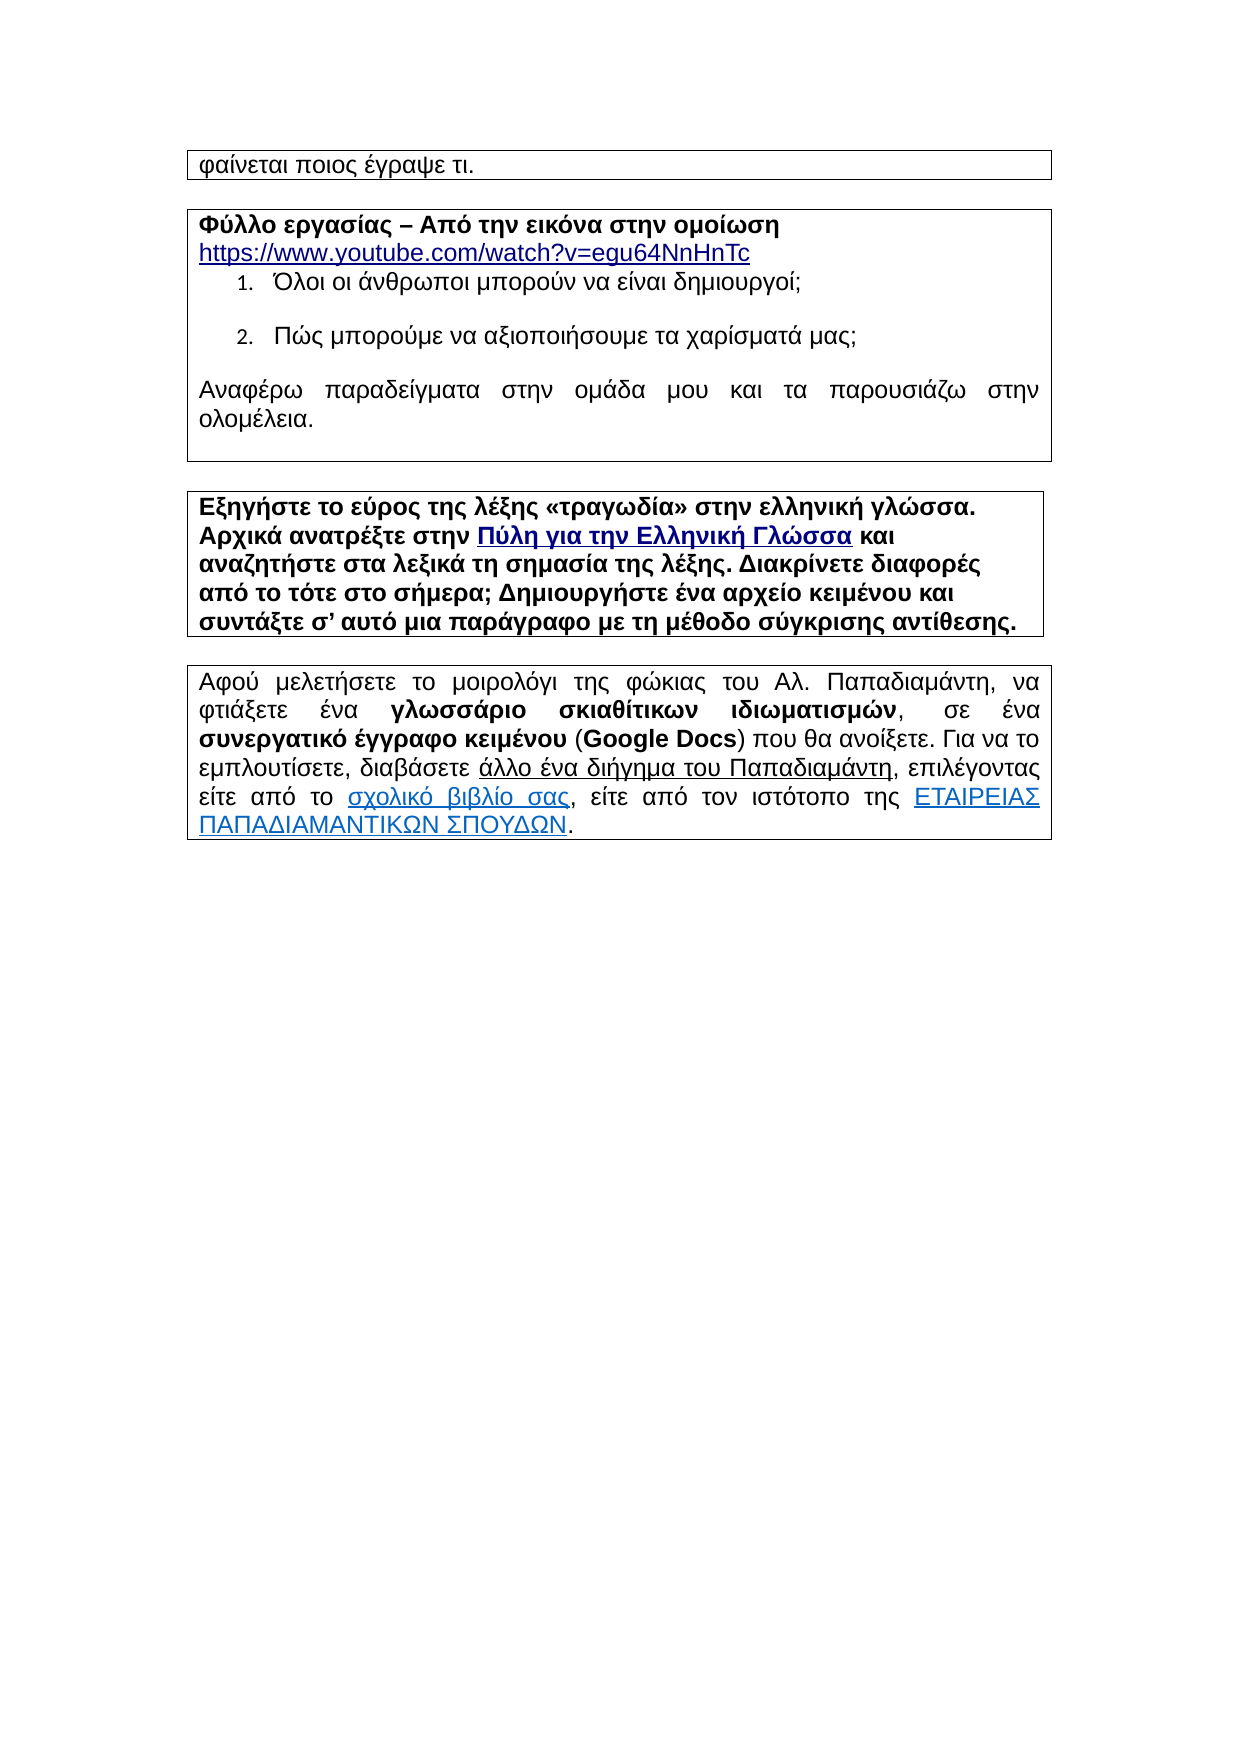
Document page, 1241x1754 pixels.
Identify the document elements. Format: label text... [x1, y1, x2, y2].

table_cell Πώς μπορούμε να αξιοποιήσουμε τα χαρίσματά μας; [188, 321, 1051, 375]
table_cell φαίνεται ποιος έγραψε τι. [188, 151, 1051, 179]
table_header Αφού μελετήσετε το μοιρολόγι της φώκιας του Αλ. Παπαδιαμάντη, να φτιάξετε ένα γλωσσάριο σκιαθίτικων ιδιωματισμών, σε ένα συνεργατικό έγγραφο κειμένου (Google Docs) που θα ανοίξετε. Για να το εμπλουτίσετε, διαβάσετε άλλο ένα διήγημα του Παπαδιαμάντη, επιλέγοντας είτε από το σχολικό βιβλίο σας, είτε από τον ιστότοπο της ΕΤΑΙΡΕΙΑΣ ΠΑΠΑΔΙΑΜΑΝΤΙΚΩΝ ΣΠΟΥΔΩΝ. [188, 666, 1051, 839]
table_cell Αναφέρω παραδείγματα στην ομάδα μου και τα παρουσιάζω στην ολομέλεια. [188, 375, 1051, 461]
table_header Εξηγήστε το εύρος της λέξης «τραγωδία» στην ελληνική γλώσσα. Αρχικά ανατρέξτε στην Πύλη για την Ελληνική Γλώσσα και αναζητήστε στα λεξικά τη σημασία της λέξης. Διακρίνετε διαφορές από το τότε στο σήμερα; Δημιουργήστε ένα αρχείο κειμένου και συντάξτε σ’ αυτό μια παράγραφο με τη μέθοδο σύγκρισης αντίθεσης. [188, 492, 1043, 636]
table_cell Όλοι οι άνθρωποι μπορούν να είναι δημιουργοί; [188, 267, 1051, 321]
table_cell https://www.youtube.com/watch?v=egu64NnHnTc [188, 238, 1051, 267]
table_header Φύλλο εργασίας – Από την εικόνα στην ομοίωση [188, 210, 1051, 238]
